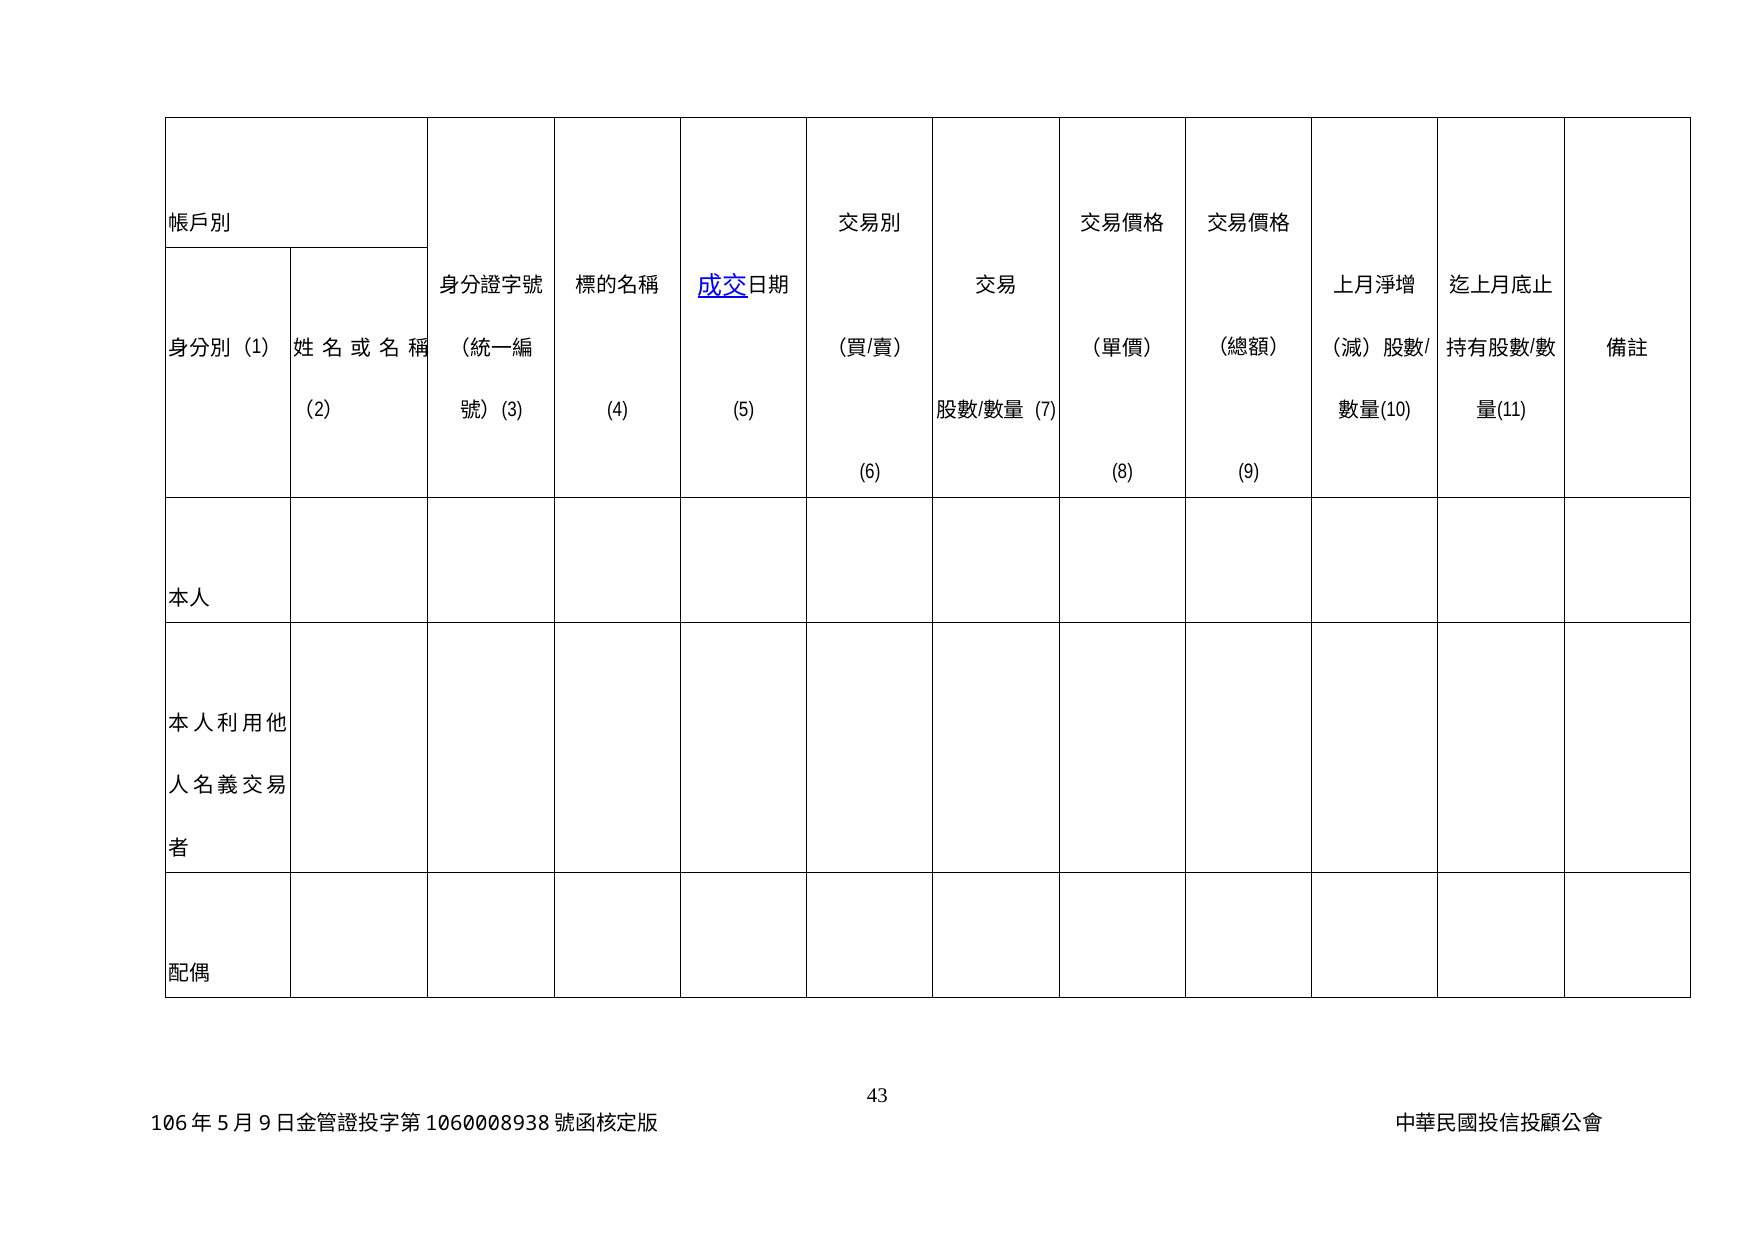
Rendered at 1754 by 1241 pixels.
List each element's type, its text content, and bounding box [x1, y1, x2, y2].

table_header 交易價格 （單價） (8) [1060, 118, 1185, 497]
table_cell [428, 623, 554, 872]
table_cell [807, 498, 932, 622]
table_cell [1060, 498, 1185, 622]
table_cell [428, 873, 554, 997]
table_cell [933, 623, 1059, 872]
table_cell [1438, 873, 1564, 997]
table_cell [428, 498, 554, 622]
table_header 交易價格 （總額） (9) [1186, 118, 1311, 497]
table_header 成交日期 (5) [681, 118, 806, 497]
table_header 交易 股數/數量 (7) [933, 118, 1059, 497]
table_cell [1438, 623, 1564, 872]
table_cell 配偶 [166, 873, 290, 997]
table_header 身分證字號（統一編號）(3) [428, 118, 554, 497]
table_cell [1438, 498, 1564, 622]
table_header 迄上月底止持有股數/數量(11) [1438, 118, 1564, 497]
table_header 交易別 （買/賣） (6) [807, 118, 932, 497]
table_cell 身分別（1） [166, 248, 290, 497]
table_header 備註 [1565, 118, 1690, 497]
table_cell [681, 498, 806, 622]
table_cell [1186, 623, 1311, 872]
table_cell [1312, 498, 1437, 622]
table_cell [291, 498, 427, 622]
table_header 帳戶別 [166, 118, 427, 247]
table_cell [555, 873, 680, 997]
table_header 標的名稱 (4) [555, 118, 680, 497]
table_cell [555, 623, 680, 872]
table_cell [1186, 498, 1311, 622]
table_cell [1565, 498, 1690, 622]
table_cell [1565, 873, 1690, 997]
table_cell [1060, 623, 1185, 872]
table_cell [1312, 623, 1437, 872]
table_cell 本人 [166, 498, 290, 622]
table_cell [807, 623, 932, 872]
table_cell [1060, 873, 1185, 997]
table_cell [807, 873, 932, 997]
table_header 上月淨增（減）股數/數量(10) [1312, 118, 1437, 497]
table_cell [1565, 623, 1690, 872]
table_cell [291, 623, 427, 872]
table_cell [681, 873, 806, 997]
table_cell [1186, 873, 1311, 997]
table_cell 本人利用他人名義交易者 [166, 623, 290, 872]
table_cell [291, 873, 427, 997]
table_cell [1312, 873, 1437, 997]
table_cell [681, 623, 806, 872]
table_cell [933, 873, 1059, 997]
table_cell 姓名或名稱（2） [291, 248, 427, 497]
table_cell [933, 498, 1059, 622]
table_cell [555, 498, 680, 622]
